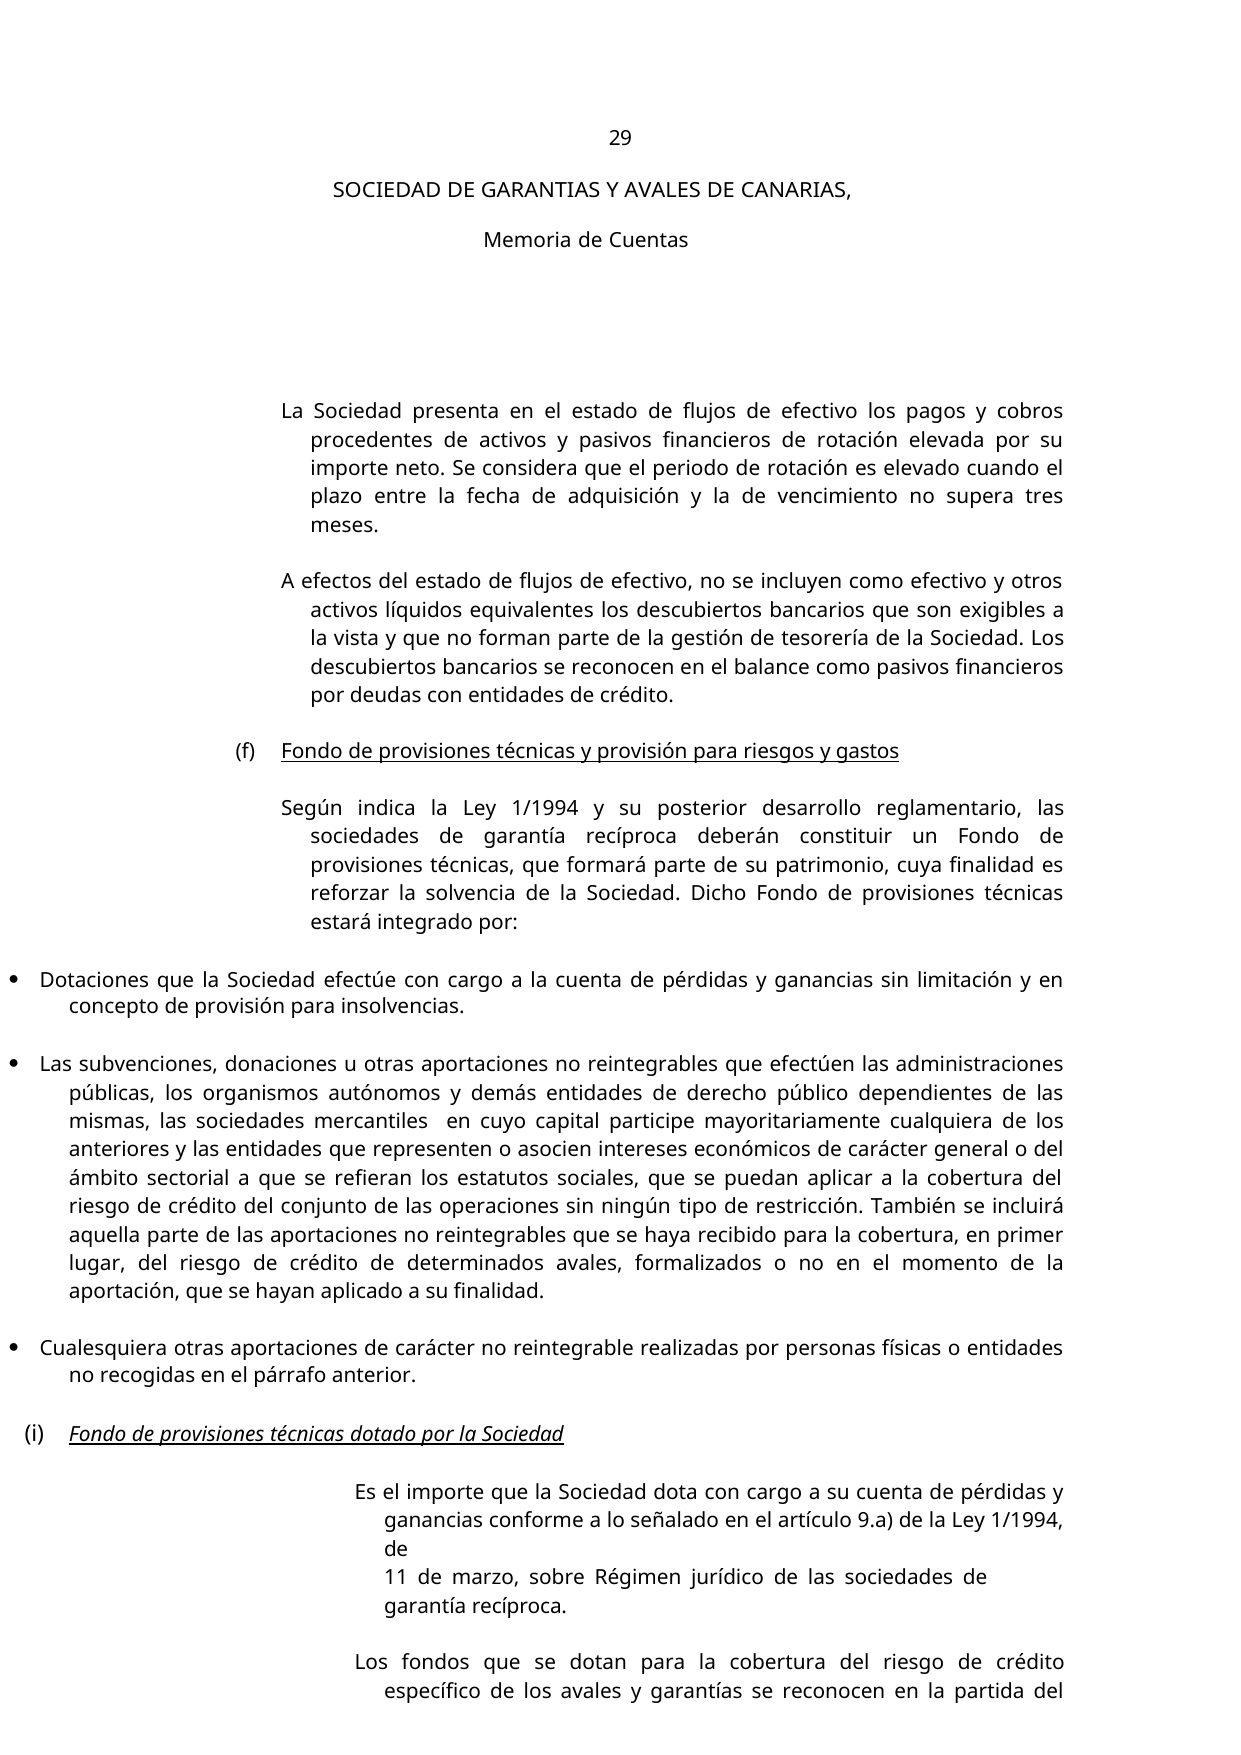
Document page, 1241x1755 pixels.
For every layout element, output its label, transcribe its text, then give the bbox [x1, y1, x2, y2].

list Cualesquiera otras aportaciones de carácter no reintegrable realizadas por personas físicas o entidades no recogidas en el párrafo anterior. [9, 1334, 1064, 1389]
list Fondo de provisiones técnicas dotado por la Sociedad [24, 1417, 1170, 1448]
list Dotaciones que la Sociedad efectúe con cargo a la cuenta de pérdidas y ganancias sin limitación y en concepto de provisión para insolvencias. [9, 965, 1064, 1020]
text Los fondos que se dotan para la cobertura del riesgo de crédito específico de los avales y garantías se reconocen en la partida del [354, 1647, 1064, 1704]
list Fondo de provisiones técnicas y provisión para riesgos y gastos [235, 737, 1170, 765]
text 11 de marzo, sobre Régimen jurídico de las sociedades de garantía recíproca. [384, 1562, 1070, 1619]
list Las subvenciones, donaciones u otras aportaciones no reintegrables que efectúen las administraciones públicas, los organismos autónomos y demás entidades de derecho público dependientes de las mismas, las sociedades mercantiles en cuyo capital participe mayoritariamente cualquiera de los anteriores y las entidades que representen o asocien intereses económicos de carácter general o del ámbito sectorial a que se refieran los estatutos sociales, que se puedan aplicar a la cobertura del riesgo de crédito del conjunto de las operaciones sin ningún tipo de restricción. También se incluirá aquella parte de las aportaciones no reintegrables que se haya recibido para la cobertura, en primer lugar, del riesgo de crédito de determinados avales, formalizados o no en el momento de la aportación, que se hayan aplicado a su finalidad. [9, 1049, 1064, 1305]
text Según indica la Ley 1/1994 y su posterior desarrollo reglamentario, las sociedades de garantía recíproca deberán constituir un Fondo de provisiones técnicas, que formará parte de su patrimonio, cuya finalidad es reforzar la solvencia de la Sociedad. Dicho Fondo de provisiones técnicas estará integrado por: [281, 793, 1064, 935]
text Es el importe que la Sociedad dota con cargo a su cuenta de pérdidas y ganancias conforme a lo señalado en el artículo 9.a) de la Ley 1/1994, de [354, 1477, 1064, 1562]
text A efectos del estado de flujos de efectivo, no se incluyen como efectivo y otros activos líquidos equivalentes los descubiertos bancarios que son exigibles a la vista y que no forman parte de la gestión de tesorería de la Sociedad. Los descubiertos bancarios se reconocen en el balance como pasivos financieros por deudas con entidades de crédito. [281, 566, 1064, 709]
text La Sociedad presenta en el estado de flujos de efectivo los pagos y cobros procedentes de activos y pasivos financieros de rotación elevada por su importe neto. Se considera que el periodo de rotación es elevado cuando el plazo entre la fecha de adquisición y la de vencimiento no supera tres meses. [281, 396, 1064, 538]
